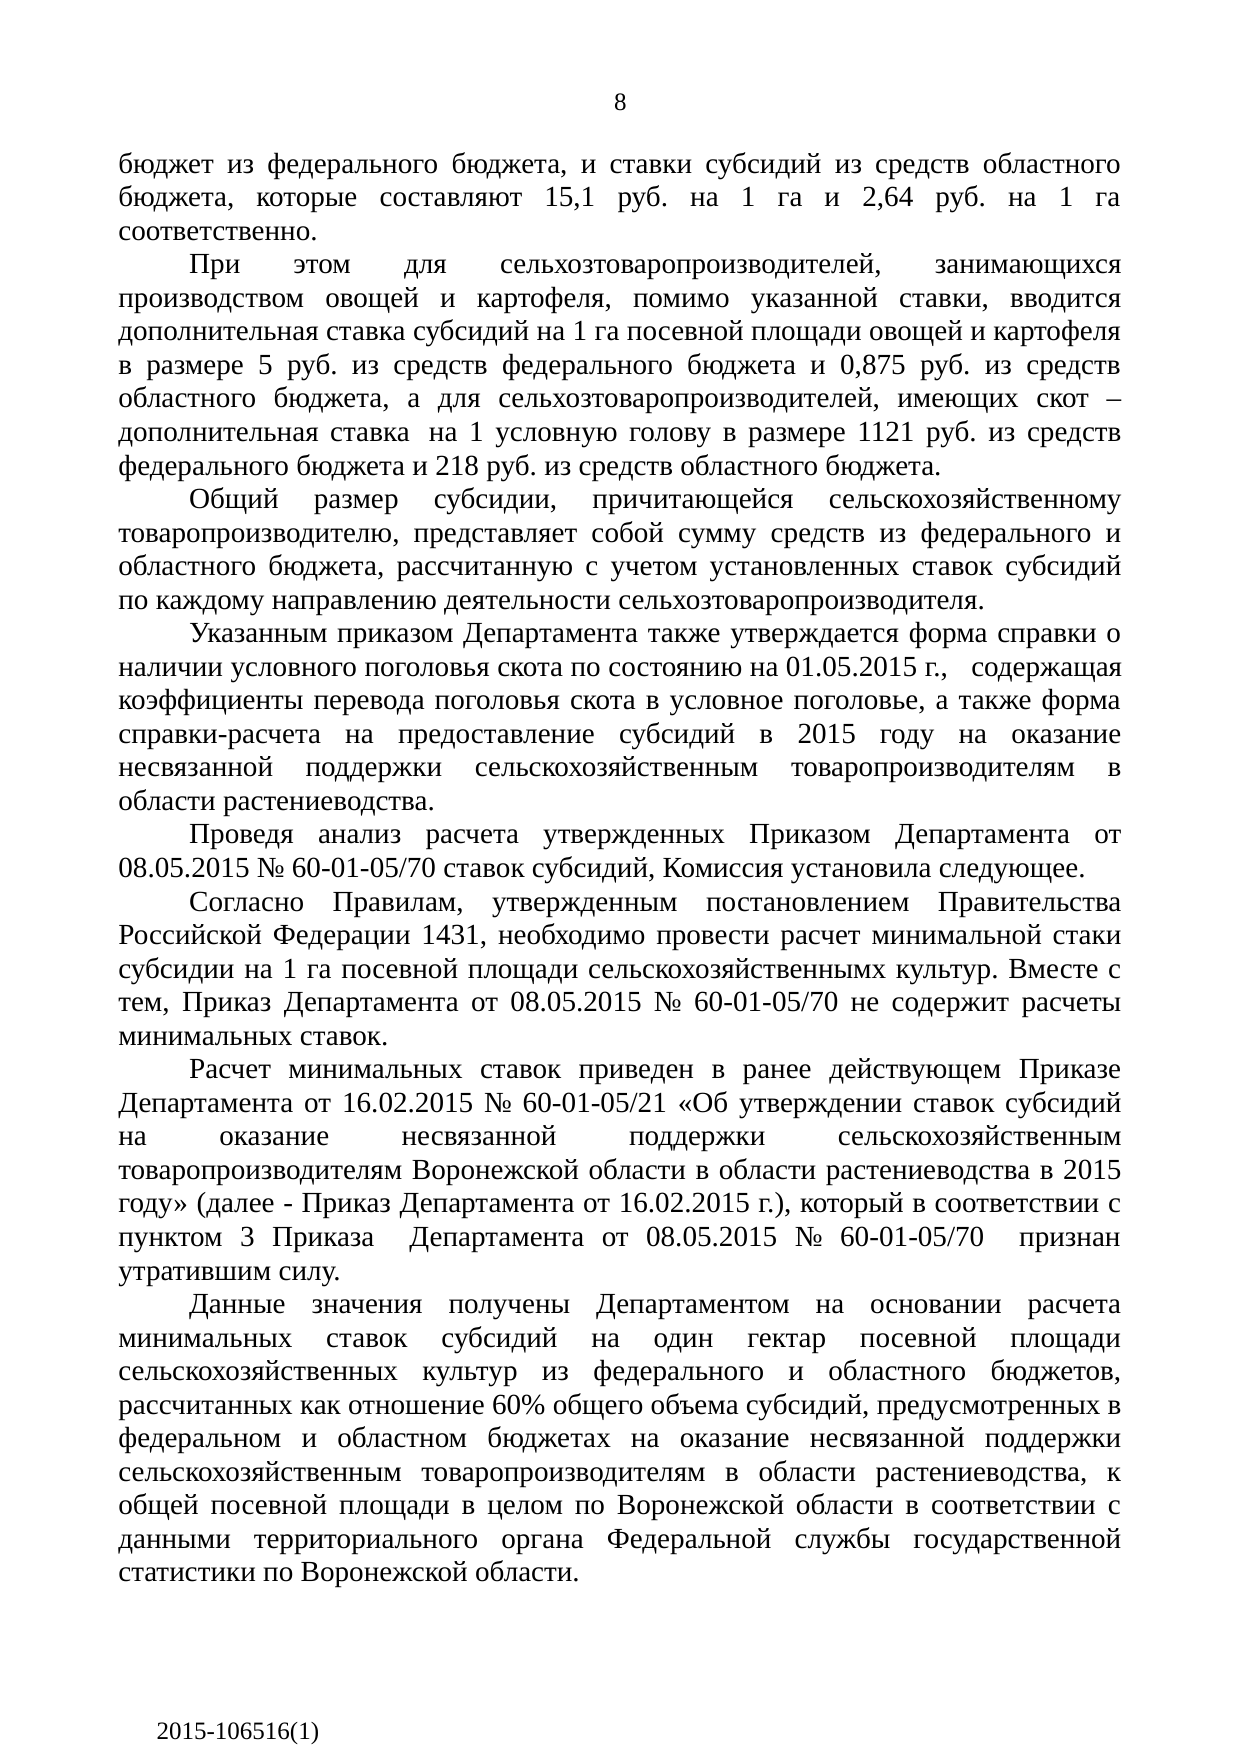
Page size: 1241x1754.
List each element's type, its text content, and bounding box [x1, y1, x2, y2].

text Проведя анализ расчета утвержденных Приказом Департамента от 08.05.2015 № 60-01-05/70 ставок субсидий, Комиссия установила следующее. [118, 817, 1122, 884]
text Указанным приказом Департамента также утверждается форма справки о наличии условного поголовья скота по состоянию на 01.05.2015 г., содержащая коэффициенты перевода поголовья скота в условное поголовье, а также форма справки-расчета на предоставление субсидий в 2015 году на оказание несвязанной поддержки сельскохозяйственным товаропроизводителям в области растениеводства. [118, 615, 1122, 817]
text бюджет из федерального бюджета, и ставки субсидий из средств областного бюджета, которые составляют 15,1 руб. на 1 га и 2,64 руб. на 1 га соответственно. [118, 146, 1122, 246]
text Данные значения получены Департаментом на основании расчета минимальных ставок субсидий на один гектар посевной площади сельскохозяйственных культур из федерального и областного бюджетов, рассчитанных как отношение 60% общего объема субсидий, предусмотренных в федеральном и областном бюджетах на оказание несвязанной поддержки сельскохозяйственным товаропроизводителям в области растениеводства, к общей посевной площади в целом по Воронежской области в соответствии с данными территориального органа Федеральной службы государственной статистики по Воронежской области. [118, 1286, 1122, 1588]
text Общий размер субсидии, причитающейся сельскохозяйственному товаропроизводителю, представляет собой сумму средств из федерального и областного бюджета, рассчитанную с учетом установленных ставок субсидий по каждому направлению деятельности сельхозтоваропроизводителя. [118, 481, 1122, 615]
text При этом для сельхозтоваропроизводителей, занимающихся производством овощей и картофеля, помимо указанной ставки, вводится дополнительная ставка субсидий на 1 га посевной площади овощей и картофеля в размере 5 руб. из средств федерального бюджета и 0,875 руб. из средств областного бюджета, а для сельхозтоваропроизводителей, имеющих скот – дополнительная ставка на 1 условную голову в размере 1121 руб. из средств федерального бюджета и 218 руб. из средств областного бюджета. [118, 246, 1122, 481]
text Расчет минимальных ставок приведен в ранее действующем Приказе Департамента от 16.02.2015 № 60-01-05/21 «Об утверждении ставок субсидий на оказание несвязанной поддержки сельскохозяйственным товаропроизводителям Воронежской области в области растениеводства в 2015 году» (далее - Приказ Департамента от 16.02.2015 г.), который в соответствии с пунктом 3 Приказа Департамента от 08.05.2015 № 60-01-05/70 признан утратившим силу. [118, 1051, 1122, 1286]
text Согласно Правилам, утвержденным постановлением Правительства Российской Федерации 1431, необходимо провести расчет минимальной стаки субсидии на 1 га посевной площади сельскохозяйственнымх культур. Вместе с тем, Приказ Департамента от 08.05.2015 № 60-01-05/70 не содержит расчеты минимальных ставок. [118, 884, 1122, 1051]
